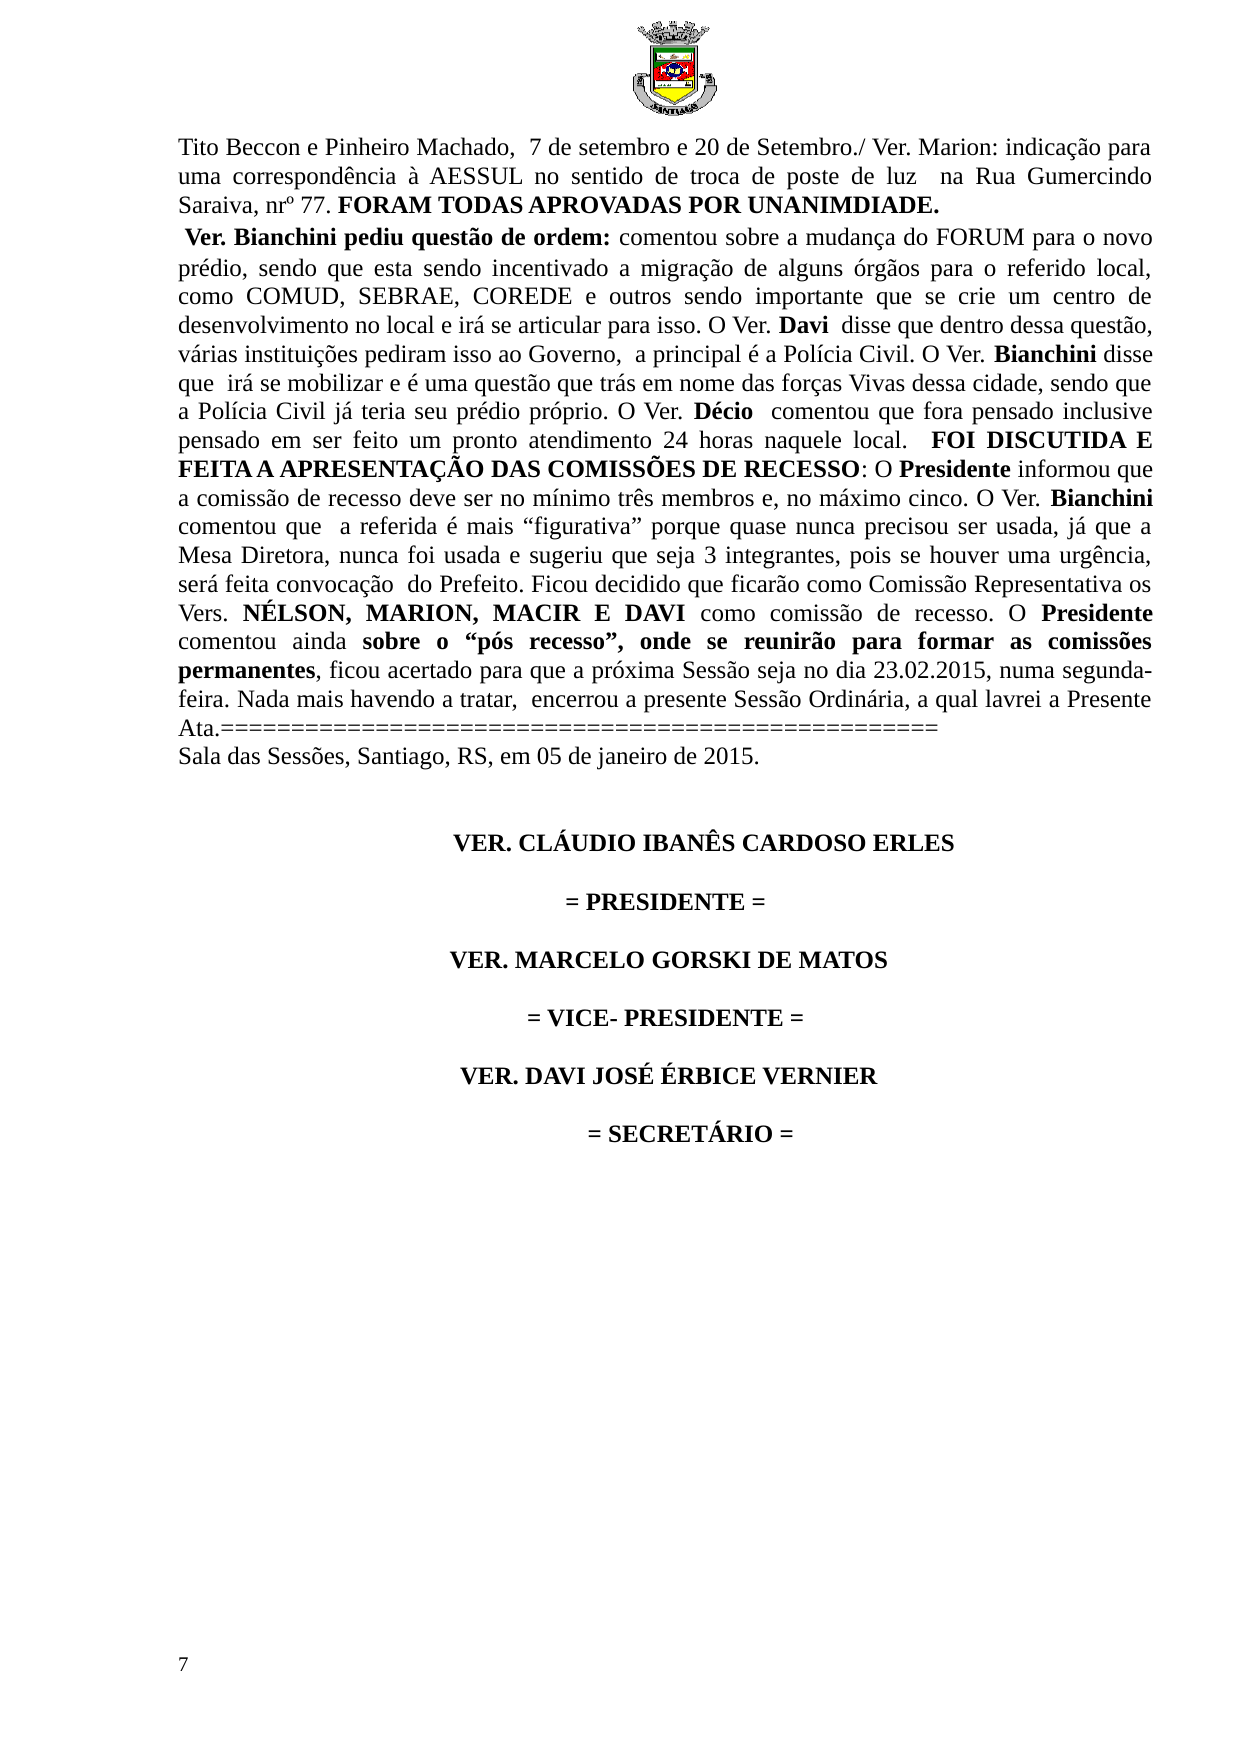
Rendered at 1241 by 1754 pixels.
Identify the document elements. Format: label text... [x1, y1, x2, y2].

text = PRESIDENTE = [178, 887, 1153, 915]
text = VICE- PRESIDENTE = [178, 1003, 1153, 1032]
text VER. CLÁUDIO IBANÊS CARDOSO ERLES [178, 828, 1153, 857]
text VER. MARCELO GORSKI DE MATOS [178, 945, 1153, 974]
text Sala das Sessões, Santiago, RS, em 05 de janeiro de 2015. [178, 741, 1153, 770]
text = SECRETÁRIO = [178, 1119, 1153, 1148]
text Tito Beccon e Pinheiro Machado, 7 de setembro e 20 de Setembro./ Ver. Marion: indicação para uma correspondência à AESSUL no sentido de troca de poste de luz na Rua Gumercindo Saraiva, nrº 77. FORAM TODAS APROVADAS POR UNANIMDIADE. [178, 132, 1153, 219]
text Ver. Bianchini pediu questão de ordem: comentou sobre a mudança do FORUM para o novo prédio, sendo que esta sendo incentivado a migração de alguns órgãos para o referido local, como COMUD, SEBRAE, COREDE e outros sendo importante que se crie um centro de desenvolvimento no local e irá se articular para isso. O Ver. Davi disse que dentro dessa questão, várias instituições pediram isso ao Governo, a principal é a Polícia Civil. O Ver. Bianchini disse que irá se mobilizar e é uma questão que trás em nome das forças Vivas dessa cidade, sendo que a Polícia Civil já teria seu prédio próprio. O Ver. Décio comentou que fora pensado inclusive pensado em ser feito um pronto atendimento 24 horas naquele local. FOI DISCUTIDA E FEITA A APRESENTAÇÃO DAS COMISSÕES DE RECESSO: O Presidente informou que a comissão de recesso deve ser no mínimo três membros e, no máximo cinco. O Ver. Bianchini comentou que a referida é mais “figurativa” porque quase nunca precisou ser usada, já que a Mesa Diretora, nunca foi usada e sugeriu que seja 3 integrantes, pois se houver uma urgência, será feita convocação do Prefeito. Ficou decidido que ficarão como Comissão Representativa os Vers. NÉLSON, MARION, MACIR E DAVI como comissão de recesso. O Presidente comentou ainda sobre o “pós recesso”, onde se reunirão para formar as comissões permanentes, ficou acertado para que a próxima Sessão seja no dia 23.02.2015, numa segunda-feira. Nada mais havendo a tratar, encerrou a presente Sessão Ordinária, a qual lavrei a Presente Ata.=================================================== [178, 219, 1153, 741]
text VER. DAVI JOSÉ ÉRBICE VERNIER [178, 1061, 1153, 1090]
